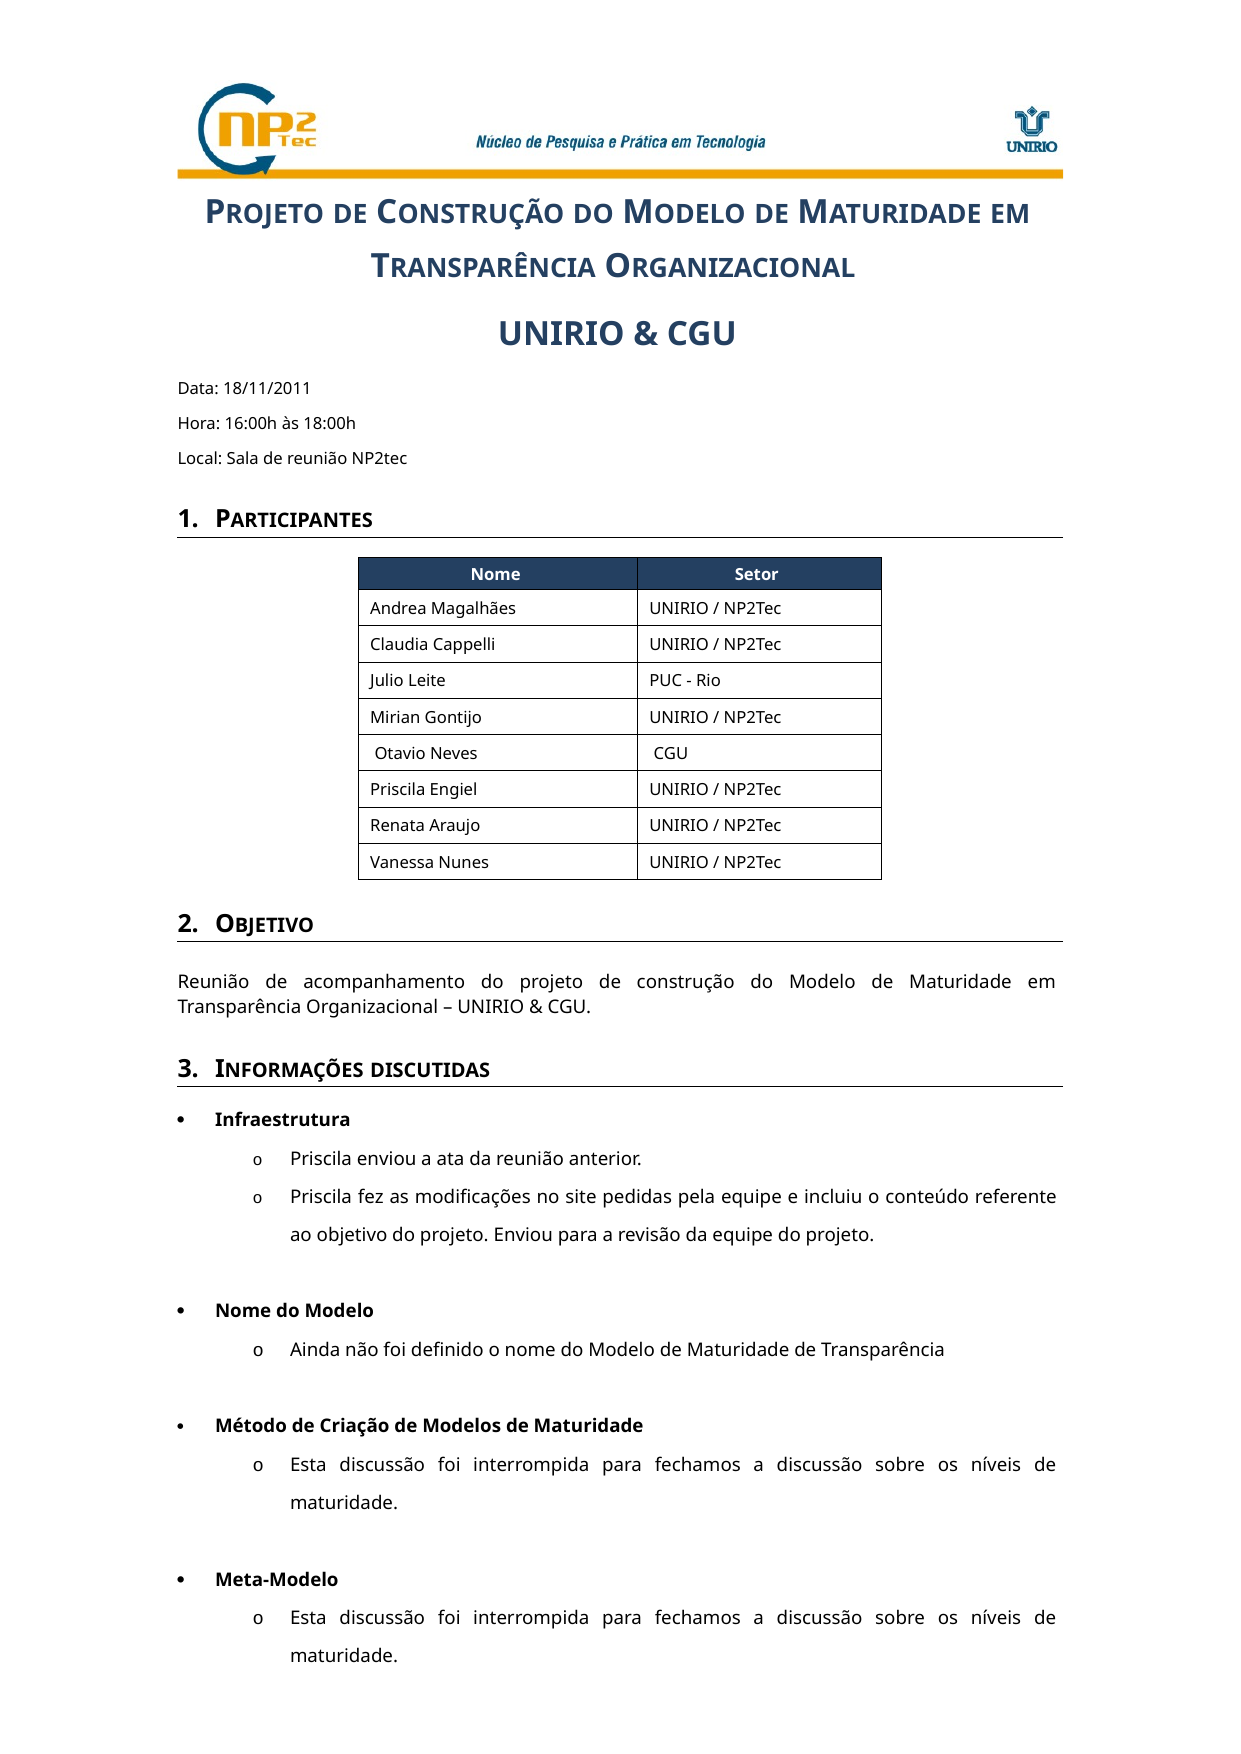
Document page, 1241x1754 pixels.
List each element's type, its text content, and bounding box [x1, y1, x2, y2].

table_cell CGU [638, 735, 881, 770]
list Ainda não foi definido o nome do Modelo de Maturidade de Transparência [252, 1336, 1057, 1362]
table_cell UNIRIO / NP2Tec [638, 771, 881, 807]
list Priscila enviou a ata da reunião anterior. [252, 1145, 1057, 1170]
table_cell Mirian Gontijo [359, 699, 637, 734]
text Local: Sala de reunião NP2tec [177, 447, 1057, 469]
list Método de Criação de Modelos de Maturidade [177, 1413, 1057, 1438]
table_cell Vanessa Nunes [359, 844, 637, 879]
text Hora: 16:00h às 18:00h [177, 411, 1057, 434]
table_cell UNIRIO / NP2Tec [638, 699, 881, 734]
table_cell Claudia Cappelli [359, 626, 637, 662]
list Esta discussão foi interrompida para fechamos a discussão sobre os níveis de maturidade. [252, 1451, 1057, 1515]
list Meta-Modelo [177, 1566, 1057, 1591]
table_cell Renata Araujo [359, 808, 637, 843]
table_cell Otavio Neves [359, 735, 637, 770]
subtitle Objetivo [177, 905, 1063, 941]
table_cell Julio Leite [359, 663, 637, 698]
table_cell PUC - Rio [638, 663, 881, 698]
table_cell UNIRIO / NP2Tec [638, 626, 881, 662]
text UNIRIO & CGU [177, 309, 1057, 355]
list Infraestrutura [177, 1107, 1057, 1132]
text Reunião de acompanhamento do projeto de construção do Modelo de Maturidade em Transparência Organizacional – UNIRIO & CGU. [177, 968, 1057, 1019]
table_cell Andrea Magalhães [359, 590, 637, 625]
table_cell Priscila Engiel [359, 771, 637, 807]
text Data: 18/11/2011 [177, 376, 1057, 399]
table_cell UNIRIO / NP2Tec [638, 590, 881, 625]
text Projeto de Construção do Modelo de Maturidade em Transparência Organizacional [177, 188, 1057, 288]
list Nome do Modelo [177, 1298, 1057, 1323]
table_header Setor [638, 558, 881, 589]
table_cell UNIRIO / NP2Tec [638, 808, 881, 843]
subtitle Participantes [177, 501, 1063, 537]
table_cell UNIRIO / NP2Tec [638, 844, 881, 879]
subtitle Informações discutidas [177, 1050, 1063, 1086]
list Esta discussão foi interrompida para fechamos a discussão sobre os níveis de maturidade. [252, 1604, 1057, 1668]
table_header Nome [359, 558, 637, 589]
list Priscila fez as modificações no site pedidas pela equipe e incluiu o conteúdo referente ao objetivo do projeto. Enviou para a revisão da equipe do projeto. [252, 1183, 1057, 1247]
